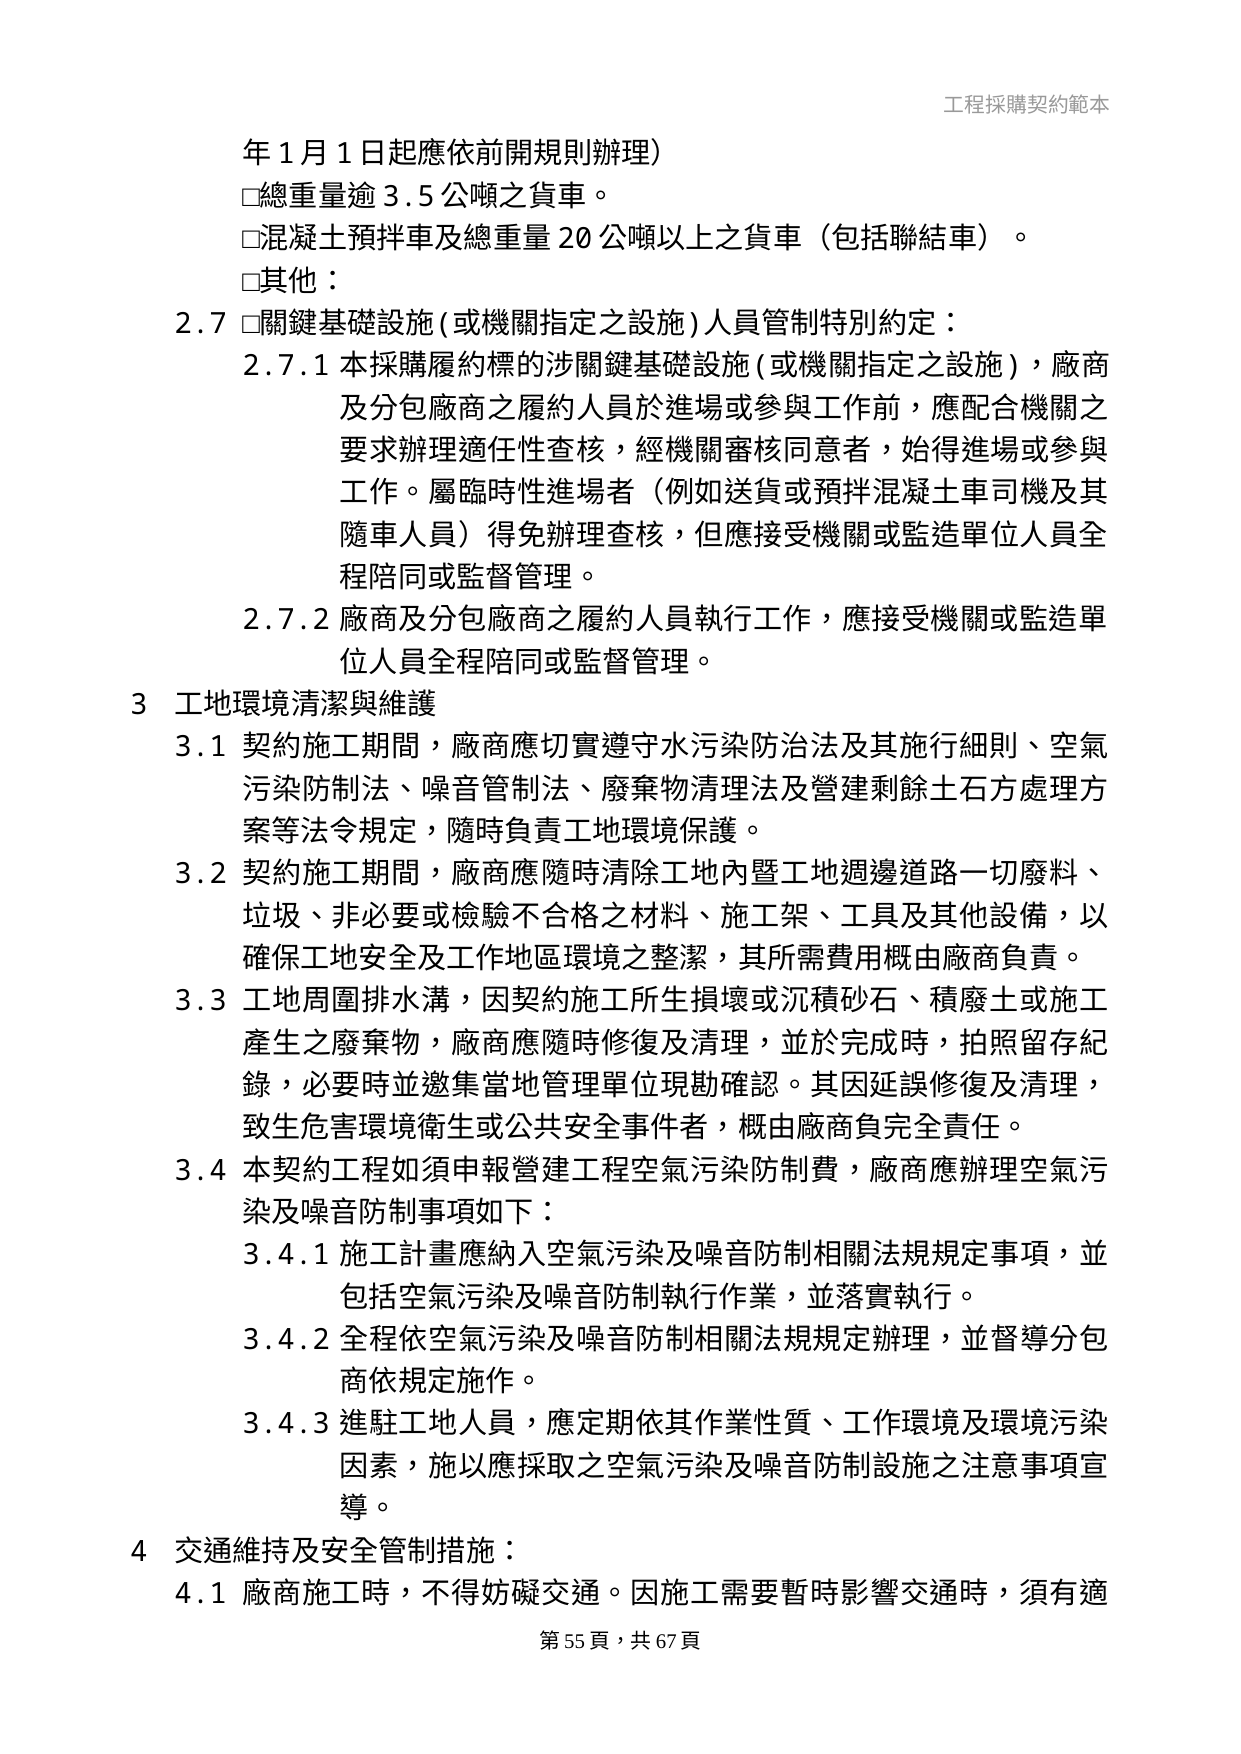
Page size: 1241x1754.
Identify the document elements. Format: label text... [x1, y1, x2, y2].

list 工地環境清潔與維護 [130, 680, 1110, 723]
text □總重量逾3.5公噸之貨車。 [242, 172, 1110, 215]
text □混凝土預拌車及總重量20公噸以上之貨車（包括聯結車）。 [242, 215, 1110, 257]
list 契約施工期間，廠商應切實遵守水污染防治法及其施行細則、空氣污染防制法、噪音管制法、廢棄物清理法及營建剩餘土石方處理方案等法令規定，隨時負責工地環境保護。 [174, 723, 1110, 850]
list 本採購履約標的涉關鍵基礎設施(或機關指定之設施)，廠商及分包廠商之履約人員於進場或參與工作前，應配合機關之要求辦理適任性查核，經機關審核同意者，始得進場或參與工作。屬臨時性進場者（例如送貨或預拌混凝土車司機及其隨車人員）得免辦理查核，但應接受機關或監造單位人員全程陪同或監督管理。 [242, 342, 1110, 596]
list 施工計畫應納入空氣污染及噪音防制相關法規規定事項，並包括空氣污染及噪音防制執行作業，並落實執行。 [242, 1231, 1110, 1315]
list 進駐工地人員，應定期依其作業性質、工作環境及環境污染因素，施以應採取之空氣污染及噪音防制設施之注意事項宣導。 [242, 1400, 1110, 1527]
list 年1月1日起應依前開規則辦理） [174, 130, 1110, 172]
list 契約施工期間，廠商應隨時清除工地內暨工地週邊道路一切廢料、垃圾、非必要或檢驗不合格之材料、施工架、工具及其他設備，以確保工地安全及工作地區環境之整潔，其所需費用概由廠商負責。 [174, 850, 1110, 977]
list 交通維持及安全管制措施： [130, 1527, 1110, 1569]
list □關鍵基礎設施(或機關指定之設施)人員管制特別約定： [174, 299, 1110, 342]
list 廠商施工時，不得妨礙交通。因施工需要暫時影響交通時，須有適 [174, 1569, 1110, 1612]
list 工地周圍排水溝，因契約施工所生損壞或沉積砂石、積廢土或施工產生之廢棄物，廠商應隨時修復及清理，並於完成時，拍照留存紀錄，必要時並邀集當地管理單位現勘確認。其因延誤修復及清理，致生危害環境衛生或公共安全事件者，概由廠商負完全責任。 [174, 977, 1110, 1146]
list 本契約工程如須申報營建工程空氣污染防制費，廠商應辦理空氣污染及噪音防制事項如下： [174, 1146, 1110, 1231]
list 全程依空氣污染及噪音防制相關法規規定辦理，並督導分包商依規定施作。 [242, 1315, 1110, 1400]
text □其他： [242, 257, 1110, 299]
list 廠商及分包廠商之履約人員執行工作，應接受機關或監造單位人員全程陪同或監督管理。 [242, 596, 1110, 680]
